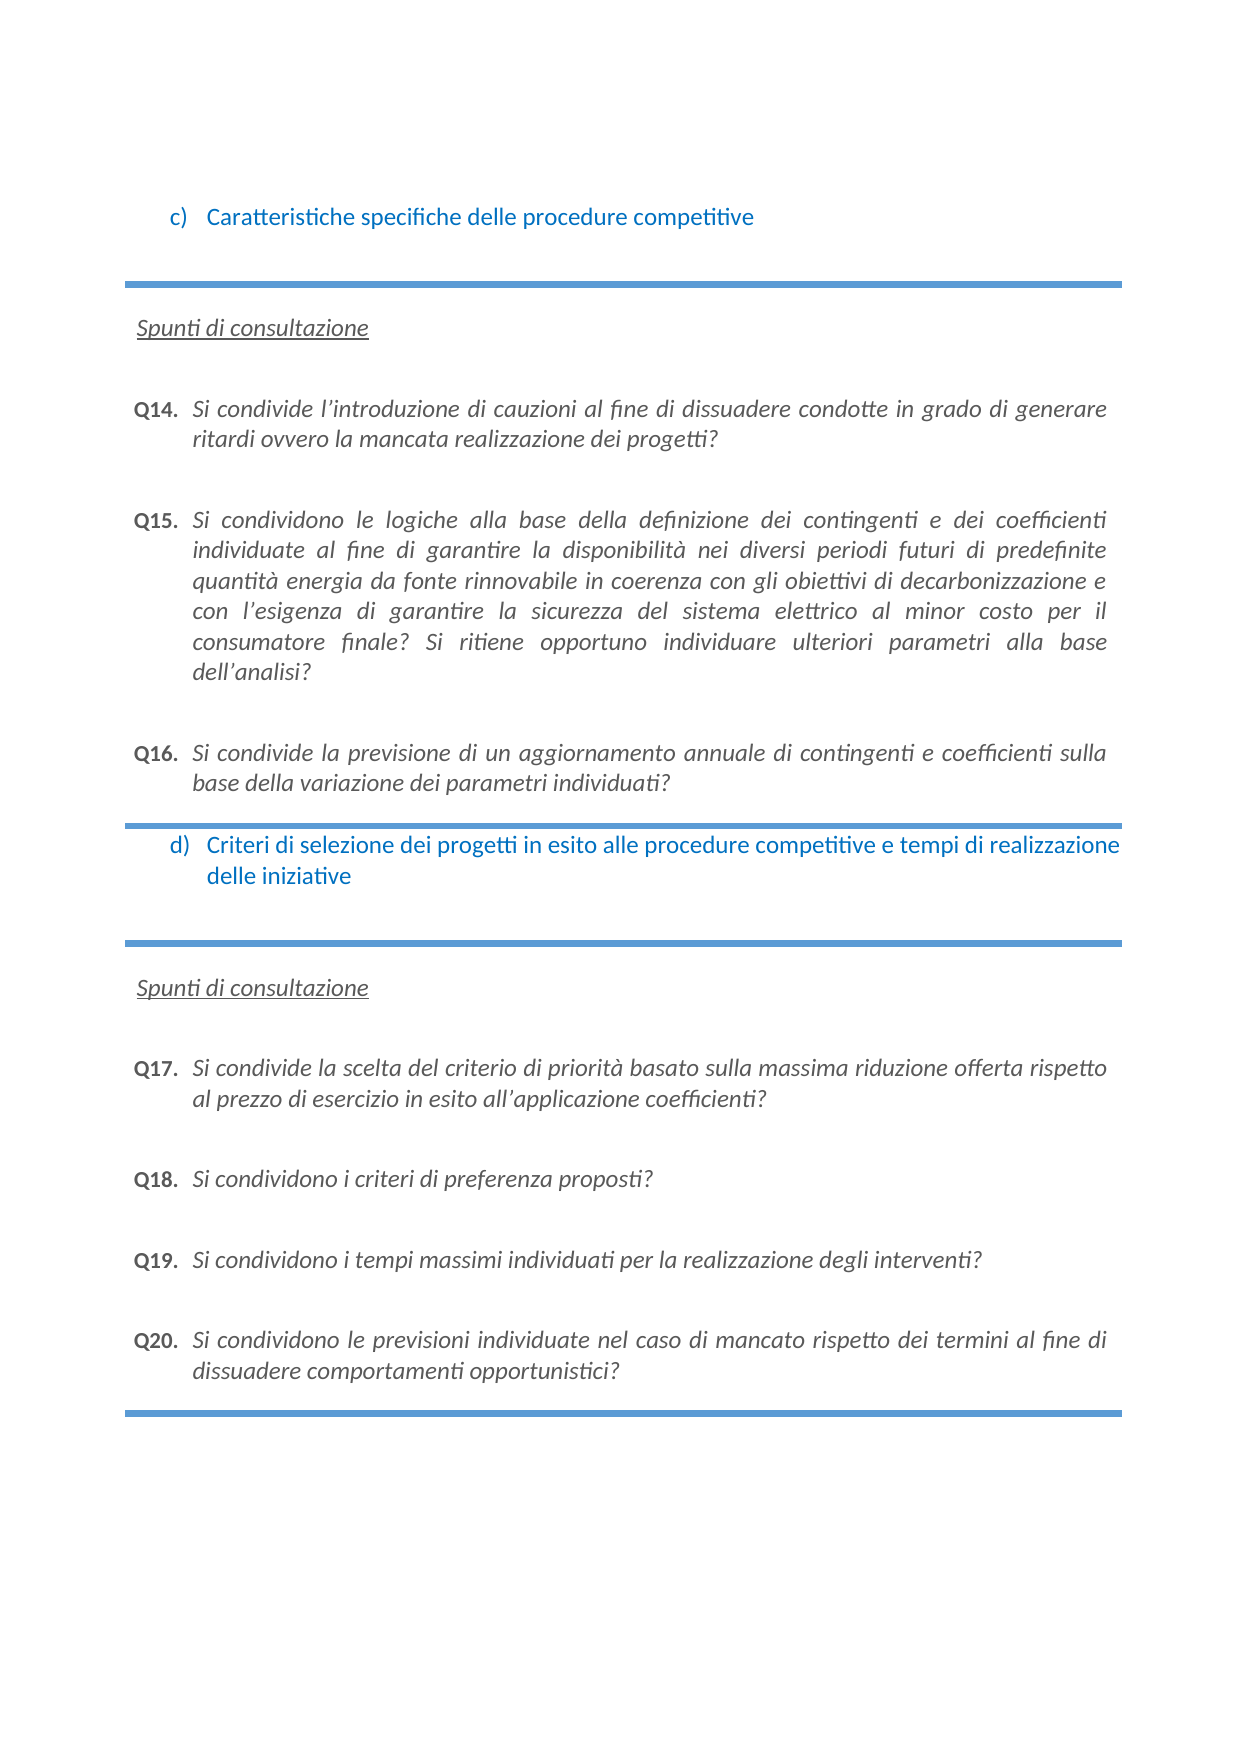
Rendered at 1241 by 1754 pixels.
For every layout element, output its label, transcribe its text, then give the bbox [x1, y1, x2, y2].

subtitle Criteri di selezione dei progetti in esito alle procedure competitive e tempi di realizzazione delle iniziative [169, 829, 1122, 890]
table_header Spunti di consultazione Si condivide la scelta del criterio di priorità basato sulla massima riduzione offerta rispetto al prezzo di esercizio in esito all’applicazione coefficienti? Si condividono i criteri di preferenza proposti? Si condividono i tempi massimi individuati per la realizzazione degli interventi? Si condividono le previsioni individuate nel caso di mancato rispetto dei termini al fine di dissuadere comportamenti opportunistici? [125, 947, 1122, 1410]
table_header Spunti di consultazione Si condivide l’introduzione di cauzioni al fine di dissuadere condotte in grado di generare ritardi ovvero la mancata realizzazione dei progetti? Si condividono le logiche alla base della definizione dei contingenti e dei coefficienti individuate al fine di garantire la disponibilità nei diversi periodi futuri di predefinite quantità energia da fonte rinnovabile in coerenza con gli obiettivi di decarbonizzazione e con l’esigenza di garantire la sicurezza del sistema elettrico al minor costo per il consumatore finale? Si ritiene opportuno individuare ulteriori parametri alla base dell’analisi? Si condivide la previsione di un aggiornamento annuale di contingenti e coefficienti sulla base della variazione dei parametri individuati? [125, 288, 1122, 823]
subtitle Caratteristiche specifiche delle procedure competitive [169, 201, 1122, 231]
